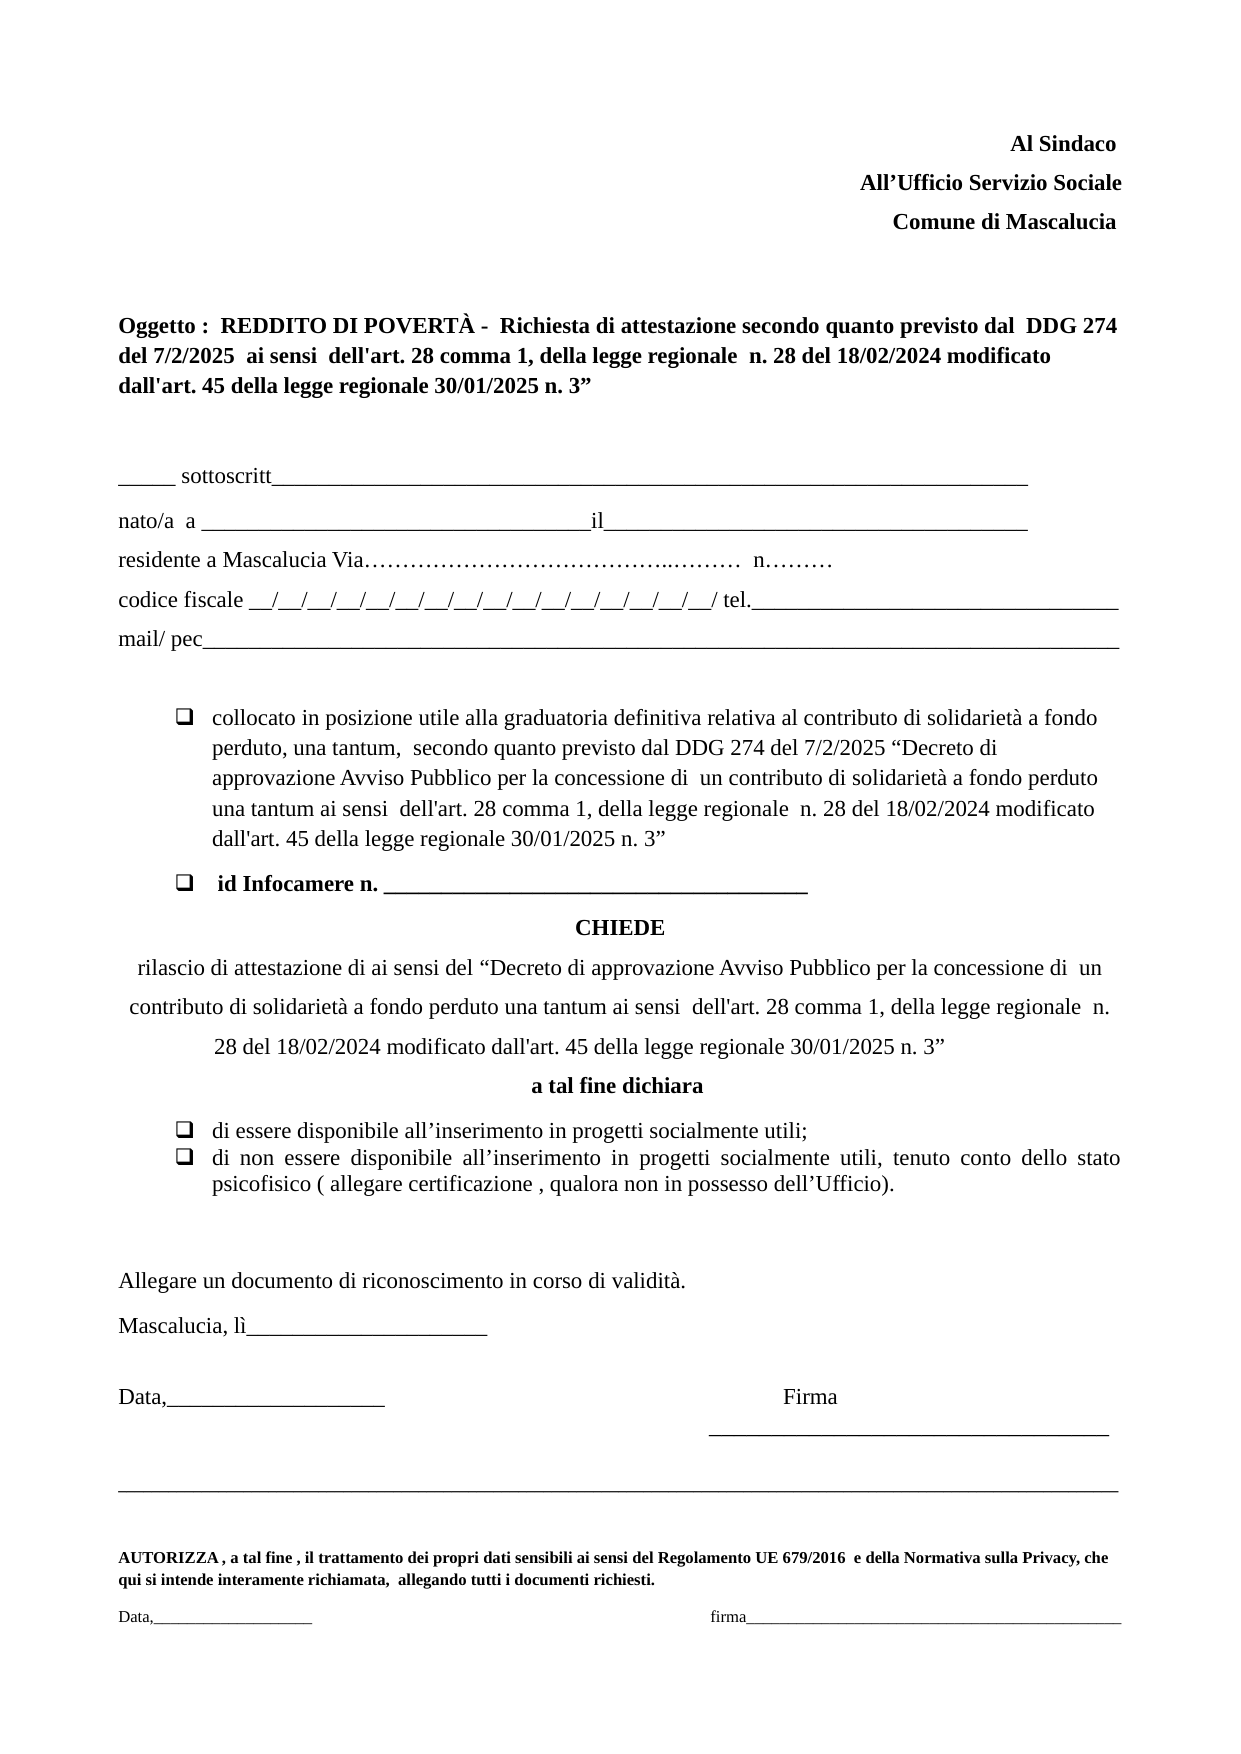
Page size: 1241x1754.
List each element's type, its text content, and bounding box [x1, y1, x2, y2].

text _____ sottoscritt__________________________________________________________________ [118, 462, 1122, 488]
text Data,___________________ Firma ________________________________ [118, 1383, 1122, 1438]
list di essere disponibile all’inserimento in progetti socialmente utili; [174, 1117, 1122, 1143]
text CHIEDE [118, 914, 1122, 941]
text Al Sindaco [118, 131, 1122, 157]
text Data,___________________ firma_____________________________________________ [118, 1607, 1122, 1626]
list collocato in posizione utile alla graduatoria definitiva relativa al contributo di solidarietà a fondo perduto, una tantum, secondo quanto previsto dal DDG 274 del 7/2/2025 “Decreto di approvazione Avviso Pubblico per la concessione di un contributo di solidarietà a fondo perduto una tantum ai sensi dell'art. 28 comma 1, della legge regionale n. 28 del 18/02/2024 modificato dall'art. 45 della legge regionale 30/01/2025 n. 3” [174, 704, 1122, 851]
text mail/ pec________________________________________________________________________________ [118, 625, 1122, 651]
text residente a Mascalucia Via…………………………………..……… n……… [118, 546, 1122, 572]
text rilascio di attestazione di ai sensi del “Decreto di approvazione Avviso Pubblico per la concessione di un contributo di solidarietà a fondo perduto una tantum ai sensi dell'art. 28 comma 1, della legge regionale n. 28 del 18/02/2024 modificato dall'art. 45 della legge regionale 30/01/2025 n. 3” [118, 954, 1122, 1059]
list id Infocamere n. _____________________________________ [174, 870, 1122, 896]
text Comune di Mascalucia [118, 208, 1122, 234]
text ________________________________________________________________________________________________________________________ [118, 1475, 1122, 1494]
text Allegare un documento di riconoscimento in corso di validità. [118, 1267, 1122, 1294]
text Mascalucia, lì_____________________ [118, 1312, 1122, 1338]
list di non essere disponibile all’inserimento in progetti socialmente utili, tenuto conto dello stato psicofisico ( allegare certificazione , qualora non in possesso dell’Ufficio). [174, 1143, 1122, 1196]
text codice fiscale __/__/__/__/__/__/__/__/__/__/__/__/__/__/__/__/ tel.________________________________ [118, 586, 1122, 612]
text nato/a a __________________________________il_____________________________________ [118, 507, 1122, 533]
text a tal fine dichiara [118, 1072, 1122, 1099]
text AUTORIZZA , a tal fine , il trattamento dei propri dati sensibili ai sensi del Regolamento UE 679/2016 e della Normativa sulla Privacy, che qui si intende interamente richiamata, allegando tutti i documenti richiesti. [118, 1548, 1122, 1589]
text Oggetto : REDDITO DI POVERTÀ - Richiesta di attestazione secondo quanto previsto dal DDG 274 del 7/2/2025 ai sensi dell'art. 28 comma 1, della legge regionale n. 28 del 18/02/2024 modificato dall'art. 45 della legge regionale 30/01/2025 n. 3” [118, 312, 1122, 399]
text All’Ufficio Servizio Sociale [118, 169, 1122, 196]
